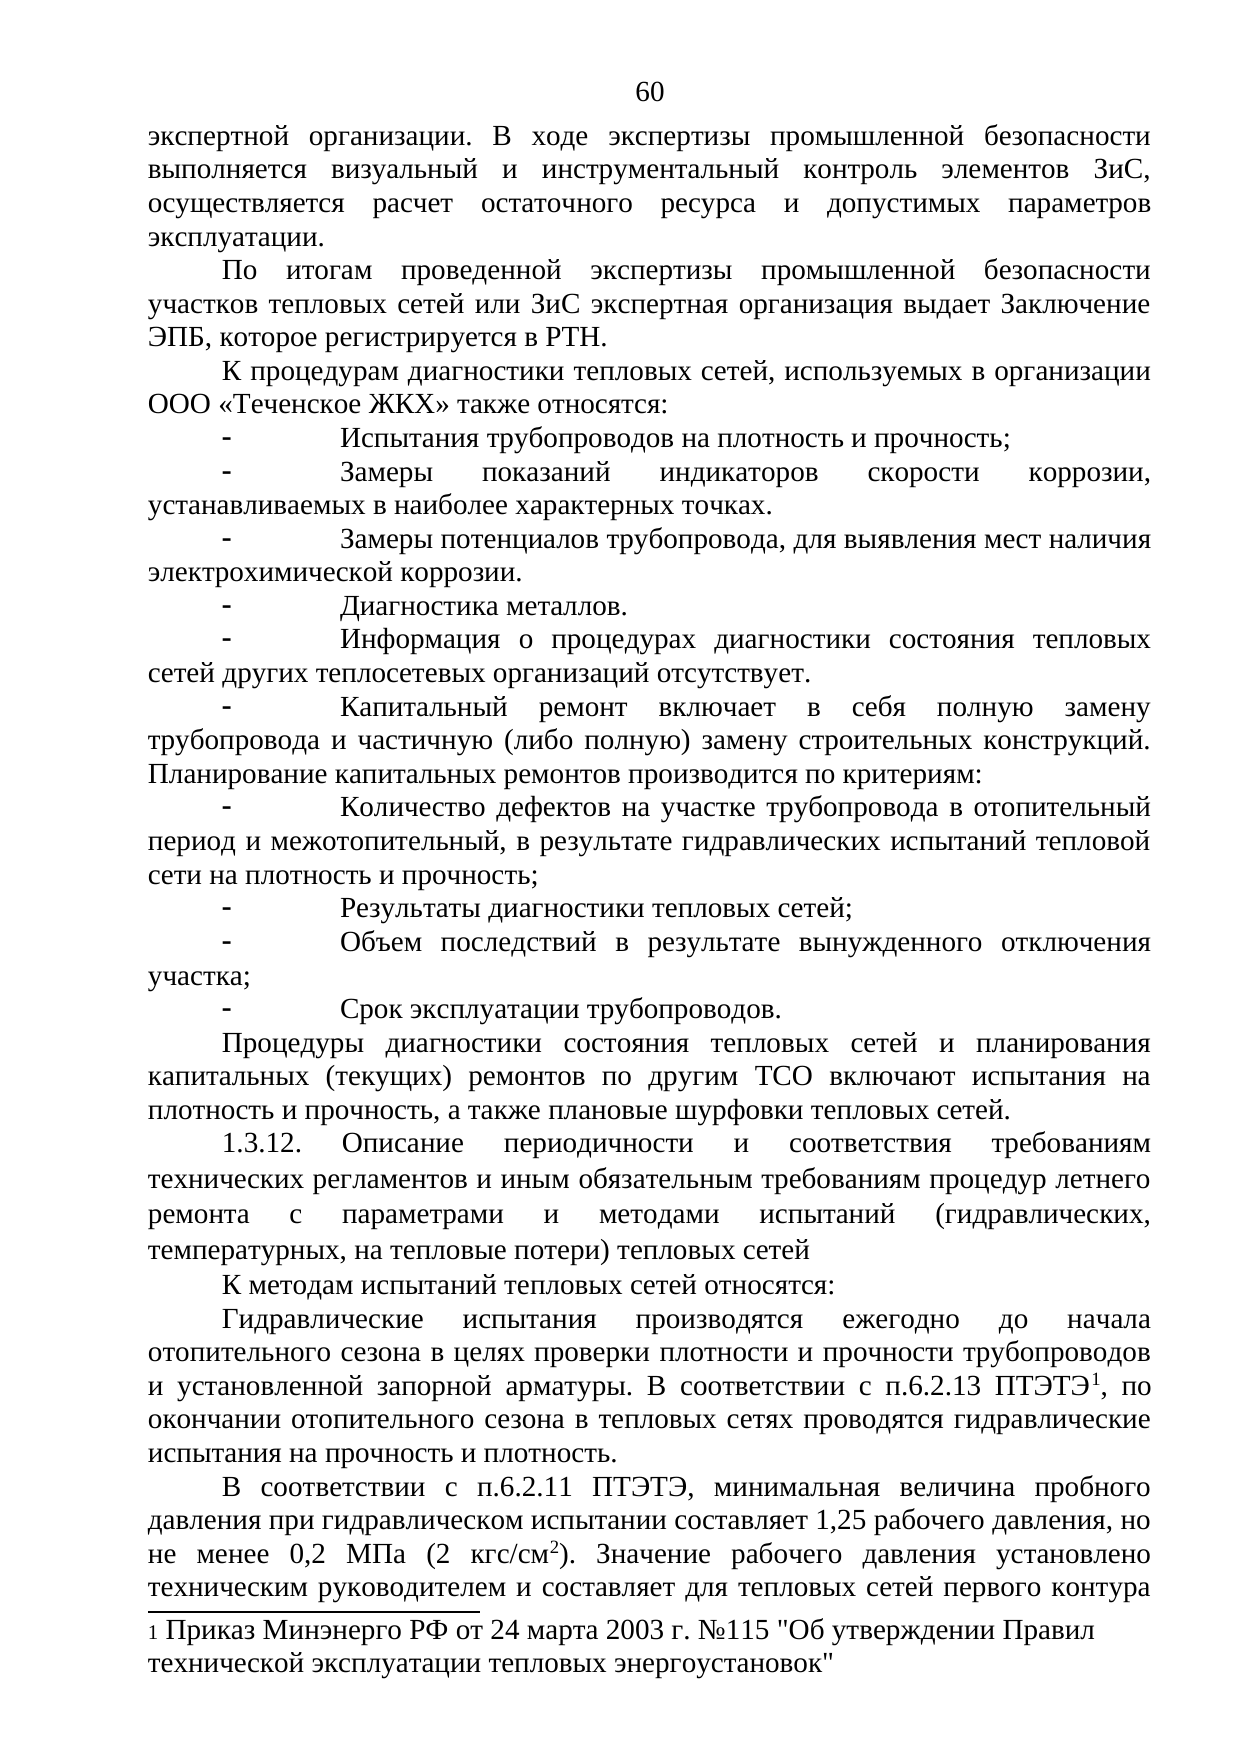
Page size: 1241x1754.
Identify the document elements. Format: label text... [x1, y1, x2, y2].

text 1.3.12. Описание периодичности и соответствия требованиям технических регламентов и иным обязательным требованиям процедур летнего ремонта с параметрами и методами испытаний (гидравлических, температурных, на тепловые потери) тепловых сетей [148, 1125, 1152, 1266]
list Капитальный ремонт включает в себя полную замену трубопровода и частичную (либо полную) замену строительных конструкций. Планирование капитальных ремонтов производится по критериям: [148, 689, 1152, 789]
list Срок эксплуатации трубопроводов. [148, 991, 1152, 1025]
list Количество дефектов на участке трубопровода в отопительный период и межотопительный, в результате гидравлических испытаний тепловой сети на плотность и прочность; [148, 789, 1152, 890]
text В соответствии с п.6.2.11 ПТЭТЭ, минимальная величина пробного давления при гидравлическом испытании составляет 1,25 рабочего давления, но не менее 0,2 МПа (2 кгс/см2). Значение рабочего давления установлено техническим руководителем и составляет для тепловых сетей первого контура [148, 1469, 1152, 1603]
list Объем последствий в результате вынужденного отключения участка; [148, 924, 1152, 991]
list Информация о процедурах диагностики состояния тепловых сетей других теплосетевых организаций отсутствует. [148, 622, 1152, 689]
text экспертной организации. В ходе экспертизы промышленной безопасности выполняется визуальный и инструментальный контроль элементов ЗиС, осуществляется расчет остаточного ресурса и допустимых параметров эксплуатации. [148, 118, 1152, 252]
text Процедуры диагностики состояния тепловых сетей и планирования капитальных (текущих) ремонтов по другим ТСО включают испытания на плотность и прочность, а также плановые шурфовки тепловых сетей. [148, 1025, 1152, 1125]
text Гидравлические испытания производятся ежегодно до начала отопительного сезона в целях проверки плотности и прочности трубопроводов и установленной запорной арматуры. В соответствии с п.6.2.13 ПТЭТЭ, по окончании отопительного сезона в тепловых сетях проводятся гидравлические испытания на прочность и плотность. [148, 1301, 1152, 1469]
text К процедурам диагностики тепловых сетей, используемых в организации ООО «Теченское ЖКХ» также относятся: [148, 353, 1152, 420]
list Испытания трубопроводов на плотность и прочность; [148, 420, 1152, 454]
text По итогам проведенной экспертизы промышленной безопасности участков тепловых сетей или ЗиС экспертная организация выдает Заключение ЭПБ, которое регистрируется в РТН. [148, 252, 1152, 353]
list Замеры потенциалов трубопровода, для выявления мест наличия электрохимической коррозии. [148, 521, 1152, 588]
list Диагностика металлов. [148, 588, 1152, 622]
list Замеры показаний индикаторов скорости коррозии, устанавливаемых в наиболее характерных точках. [148, 454, 1152, 521]
text К методам испытаний тепловых сетей относятся: [148, 1267, 1152, 1301]
list Результаты диагностики тепловых сетей; [148, 890, 1152, 924]
text Приказ Минэнерго РФ от 24 марта 2003 г. №115 "Об утверждении Правил технической эксплуатации тепловых энергоустановок" [148, 1612, 1152, 1679]
